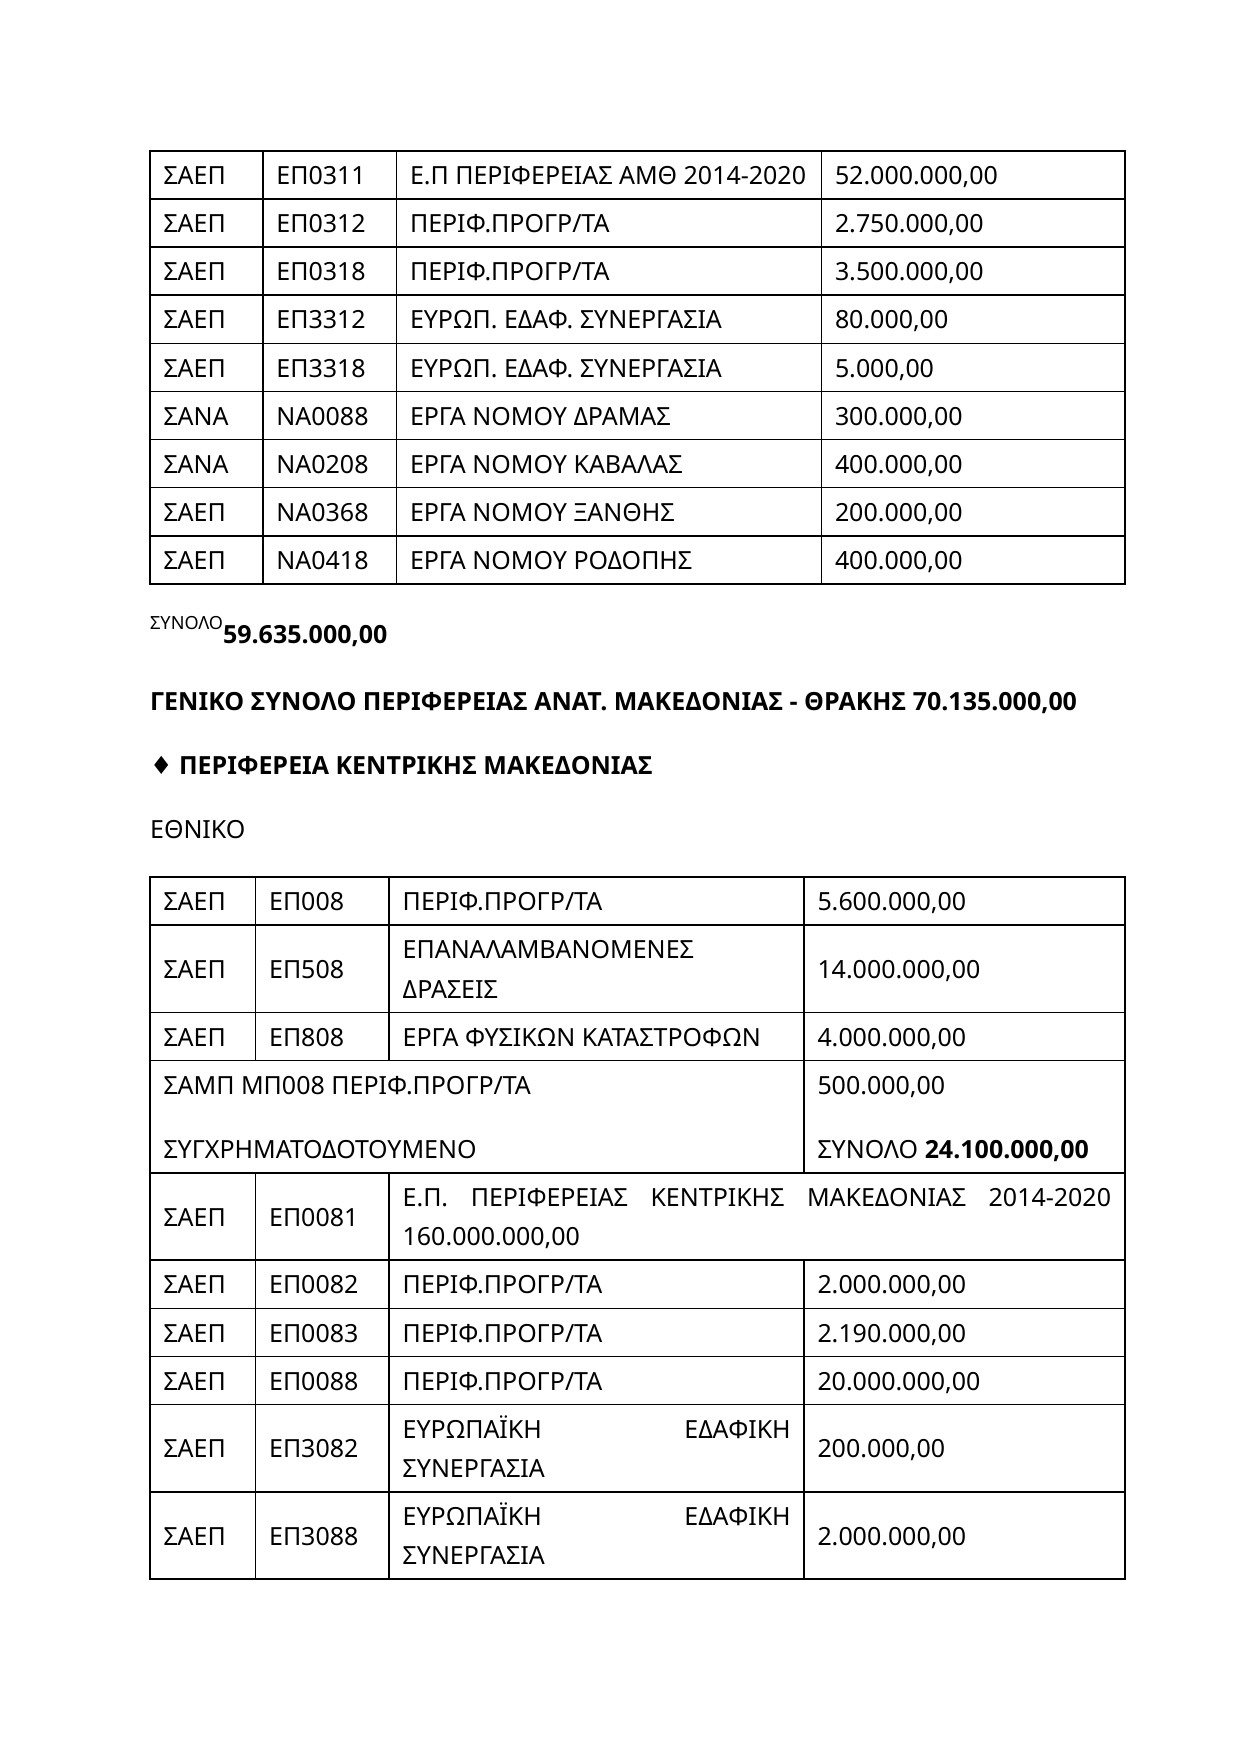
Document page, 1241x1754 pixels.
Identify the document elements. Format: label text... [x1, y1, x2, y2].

table_cell 2.190.000,00 [805, 1309, 1124, 1356]
table_cell ΕΡΓΑ ΝΟΜΟΥ ΞΑΝΘΗΣ [397, 488, 821, 535]
table_cell ΕΠ3312 [264, 296, 396, 342]
table_cell ΕΠ0088 [256, 1357, 388, 1404]
table_cell ΣΑΜΠ ΜΠ008 ΠΕΡΙΦ.ΠΡΟΓΡ/ΤΑ ΣΥΓΧΡΗΜΑΤΟΔΟΤΟΥΜΕΝΟ [151, 1061, 803, 1172]
table_cell ΕΠ3088 [256, 1493, 388, 1578]
table_cell ΕΠ0318 [264, 248, 396, 294]
table_cell ΣΑΕΠ [151, 1013, 255, 1060]
table_cell ΣΑΕΠ [151, 344, 262, 391]
table_cell ΝΑ0088 [264, 392, 396, 439]
table_cell ΣΑΕΠ [151, 488, 262, 535]
table_cell 400.000,00 [822, 440, 1124, 487]
text ΣΥΝΟΛΟ59.635.000,00 [150, 610, 1090, 652]
table_cell ΣΑΕΠ [151, 1357, 255, 1404]
table_cell ΣΑΕΠ [151, 296, 262, 342]
table_cell ΕΡΓΑ ΝΟΜΟΥ ΔΡΑΜΑΣ [397, 392, 821, 439]
table_cell 5.000,00 [822, 344, 1124, 391]
table_cell ΠΕΡΙΦ.ΠΡΟΓΡ/ΤΑ [390, 1261, 803, 1307]
table_cell 52.000.000,00 [822, 152, 1124, 198]
table_cell ΣΑΕΠ [151, 1261, 255, 1307]
table_cell ΣΑΕΠ [151, 200, 262, 246]
table_header ΕΠ008 [256, 878, 388, 924]
table_cell 200.000,00 [805, 1405, 1124, 1491]
table_cell ΕΠ3082 [256, 1405, 388, 1491]
table_cell ΠΕΡΙΦ.ΠΡΟΓΡ/ΤΑ [397, 200, 821, 246]
table_cell 4.000.000,00 [805, 1013, 1124, 1060]
table_cell 500.000,00 ΣΥΝΟΛΟ 24.100.000,00 [805, 1061, 1124, 1172]
table_cell ΝΑ0368 [264, 488, 396, 535]
table_cell ΝΑ0208 [264, 440, 396, 487]
table_cell ΕΥΡΩΠΑΪΚΗ ΕΔΑΦΙΚΗ ΣΥΝΕΡΓΑΣΙΑ [390, 1405, 803, 1491]
table_cell 20.000.000,00 [805, 1357, 1124, 1404]
table_cell ΕΠ0083 [256, 1309, 388, 1356]
table_cell 300.000,00 [822, 392, 1124, 439]
table_cell ΕΠ808 [256, 1013, 388, 1060]
table_cell ΠΕΡΙΦ.ΠΡΟΓΡ/ΤΑ [397, 248, 821, 294]
table_cell 14.000.000,00 [805, 926, 1124, 1012]
table_cell 2.000.000,00 [805, 1261, 1124, 1307]
table_cell ΣΑΕΠ [151, 152, 262, 198]
table_cell ΕΠ508 [256, 926, 388, 1012]
table_cell 2.000.000,00 [805, 1493, 1124, 1578]
table_cell ΕΠ0081 [256, 1174, 388, 1259]
table_cell ΣΑΕΠ [151, 1174, 255, 1259]
table_cell ΕΡΓΑ ΝΟΜΟΥ ΚΑΒΑΛΑΣ [397, 440, 821, 487]
table_header ΠΕΡΙΦ.ΠΡΟΓΡ/ΤΑ [390, 878, 803, 924]
table_cell ΣΑΕΠ [151, 537, 262, 583]
table_cell ΣΑΕΠ [151, 1493, 255, 1578]
text ΓΕΝΙΚΟ ΣΥΝΟΛΟ ΠΕΡΙΦΕΡΕΙΑΣ ΑΝΑΤ. ΜΑΚΕΔΟΝΙΑΣ - ΘΡΑΚΗΣ 70.135.000,00 [150, 684, 1090, 718]
table_cell 2.750.000,00 [822, 200, 1124, 246]
table_cell ΣΑΕΠ [151, 248, 262, 294]
table_cell ΕΡΓΑ ΦΥΣΙΚΩΝ ΚΑΤΑΣΤΡΟΦΩΝ [390, 1013, 803, 1060]
table_cell 3.500.000,00 [822, 248, 1124, 294]
table_cell 80.000,00 [822, 296, 1124, 342]
table_cell ΕΠ0082 [256, 1261, 388, 1307]
table_cell ΣΑΕΠ [151, 1405, 255, 1491]
table_cell ΕΥΡΩΠ. ΕΔΑΦ. ΣΥΝΕΡΓΑΣΙΑ [397, 344, 821, 391]
table_cell ΕΡΓΑ ΝΟΜΟΥ ΡΟΔΟΠΗΣ [397, 537, 821, 583]
table_cell ΕΥΡΩΠ. ΕΔΑΦ. ΣΥΝΕΡΓΑΣΙΑ [397, 296, 821, 342]
table_cell ΣΑΝΑ [151, 392, 262, 439]
table_header ΣΑΕΠ [151, 878, 255, 924]
table_cell 400.000,00 [822, 537, 1124, 583]
table_cell ΣΑΝΑ [151, 440, 262, 487]
table_cell ΕΠΑΝΑΛΑΜΒΑΝΟΜΕΝΕΣ ΔΡΑΣΕΙΣ [390, 926, 803, 1012]
text ♦ ΠΕΡΙΦΕΡΕΙΑ ΚΕΝΤΡΙΚΗΣ ΜΑΚΕΔΟΝΙΑΣ [150, 748, 1090, 782]
table_cell ΕΠ3318 [264, 344, 396, 391]
table_cell ΝΑ0418 [264, 537, 396, 583]
table_cell ΣΑΕΠ [151, 1309, 255, 1356]
table_cell ΣΑΕΠ [151, 926, 255, 1012]
table_cell ΠΕΡΙΦ.ΠΡΟΓΡ/ΤΑ [390, 1309, 803, 1356]
table_cell ΕΥΡΩΠΑΪΚΗ ΕΔΑΦΙΚΗ ΣΥΝΕΡΓΑΣΙΑ [390, 1493, 803, 1578]
text ΕΘΝΙΚΟ [150, 812, 1090, 846]
table_cell ΕΠ0311 [264, 152, 396, 198]
table_header 5.600.000,00 [805, 878, 1124, 924]
table_cell 200.000,00 [822, 488, 1124, 535]
table_cell Ε.Π ΠΕΡΙΦΕΡΕΙΑΣ ΑΜΘ 2014-2020 [397, 152, 821, 198]
table_cell ΕΠ0312 [264, 200, 396, 246]
table_cell Ε.Π. ΠΕΡΙΦΕΡΕΙΑΣ ΚΕΝΤΡΙΚΗΣ ΜΑΚΕΔΟΝΙΑΣ 2014-2020 160.000.000,00 [390, 1174, 1124, 1259]
table_cell ΠΕΡΙΦ.ΠΡΟΓΡ/ΤΑ [390, 1357, 803, 1404]
